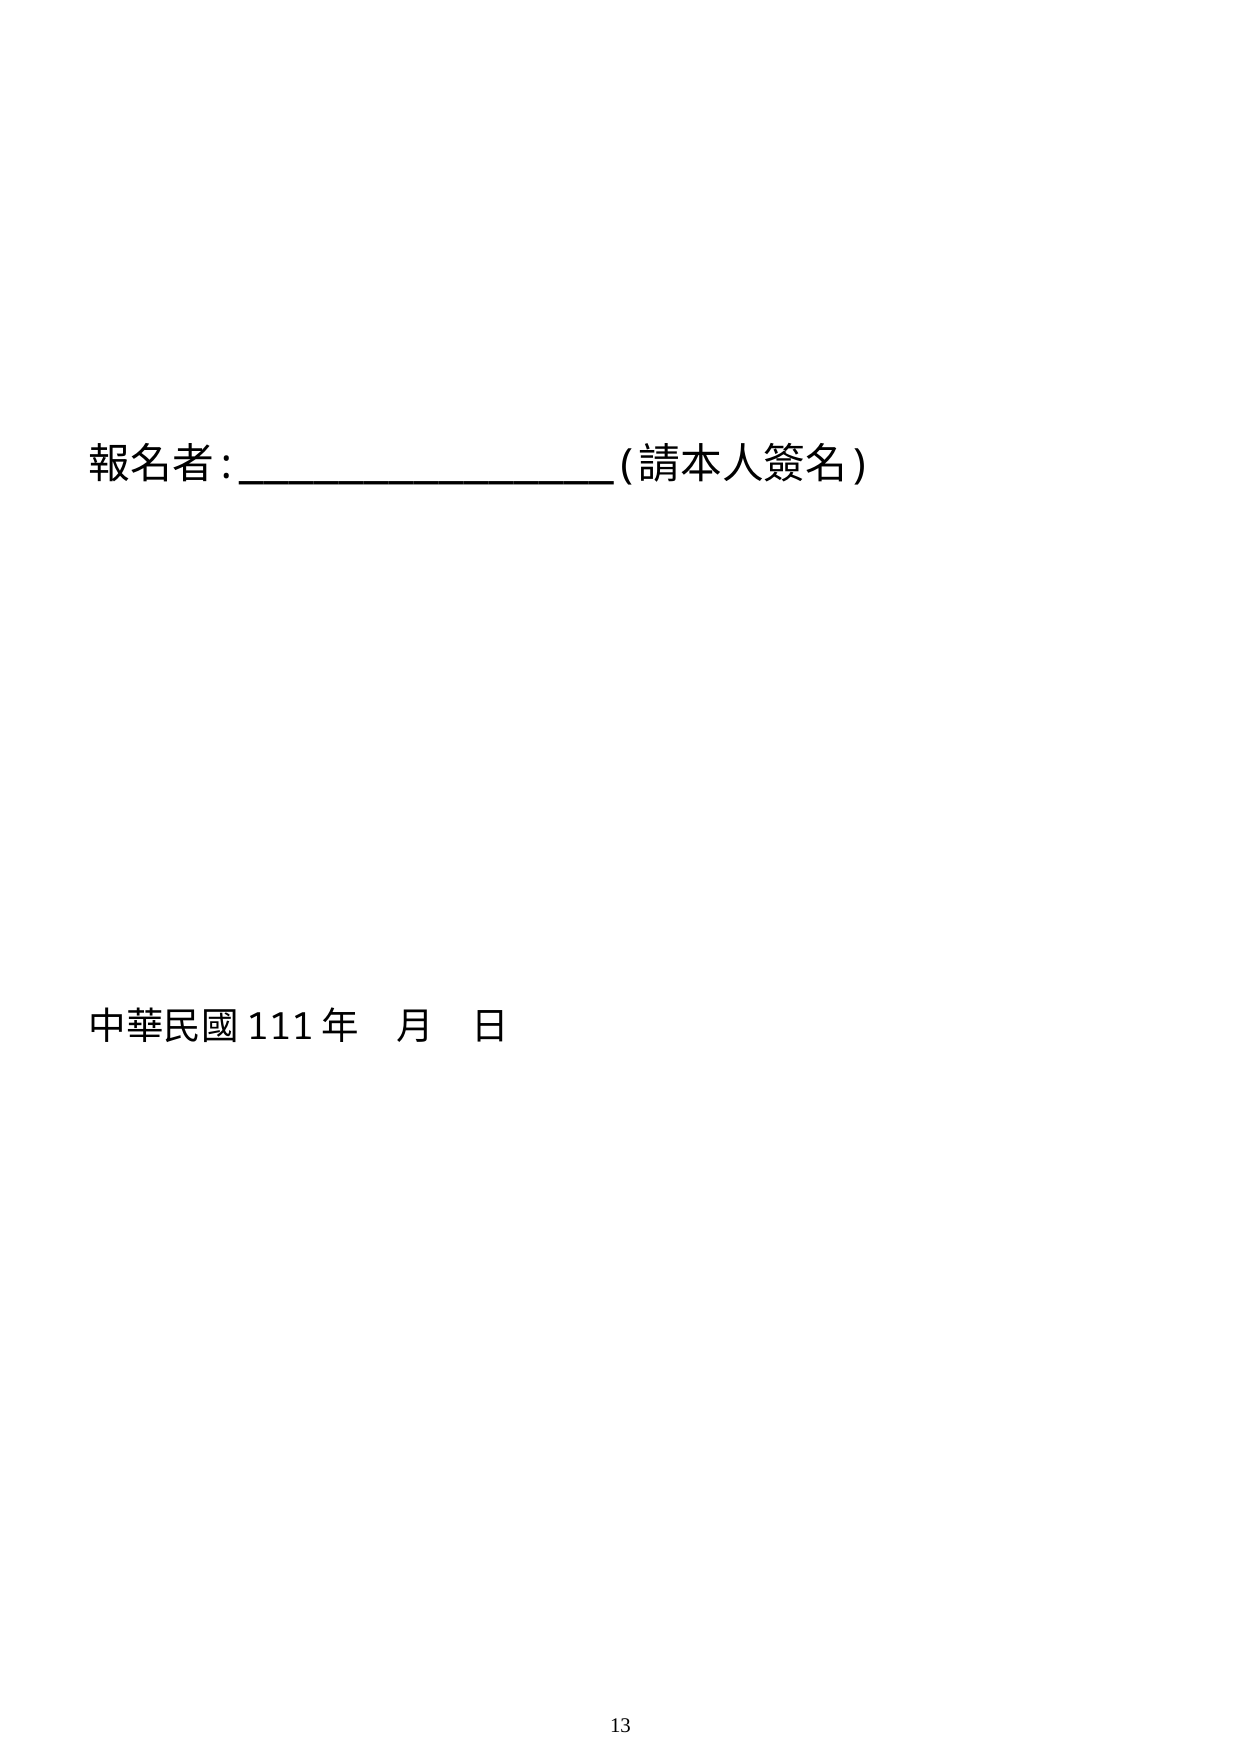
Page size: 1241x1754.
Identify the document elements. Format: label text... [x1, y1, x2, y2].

text 報名者:_______________(請本人簽名) [89, 419, 1152, 481]
text 中華民國111年 月 日 [89, 981, 1152, 1044]
